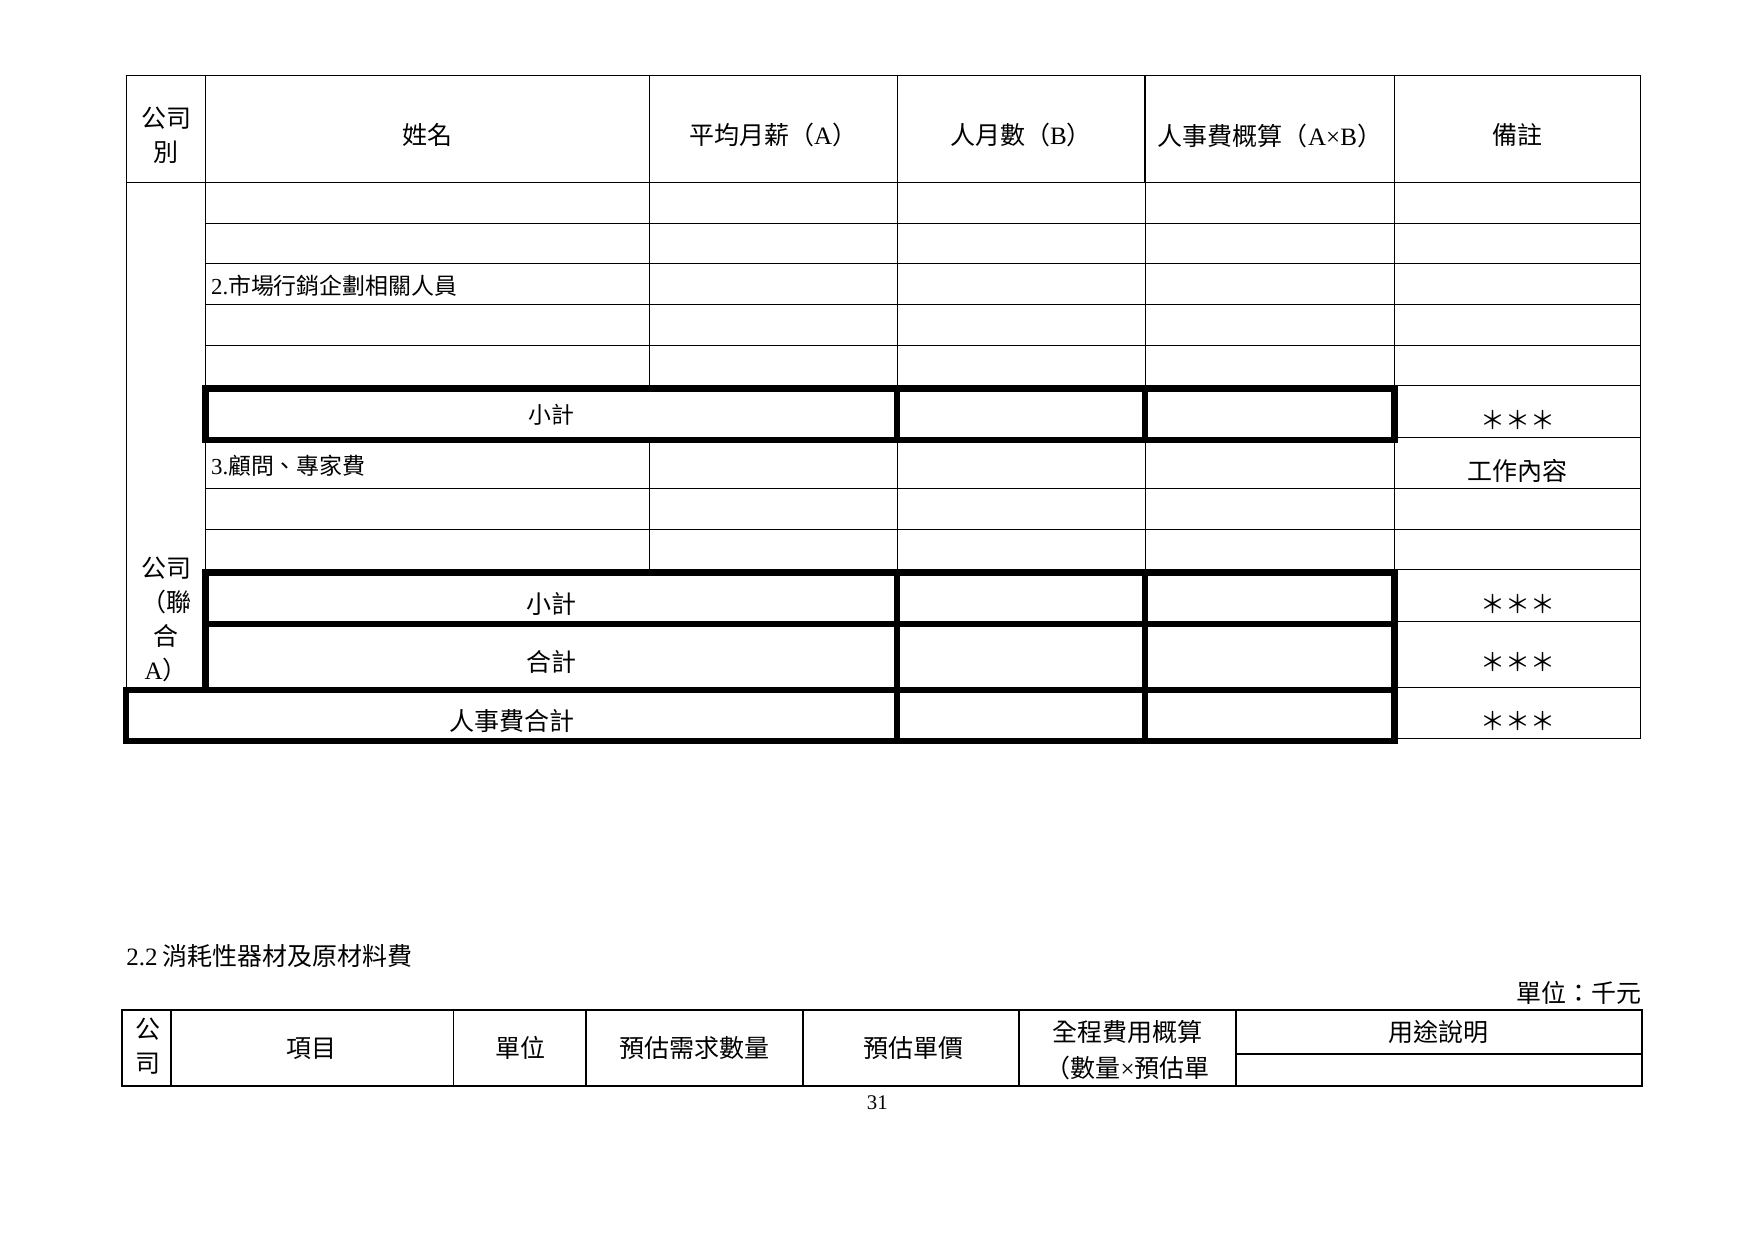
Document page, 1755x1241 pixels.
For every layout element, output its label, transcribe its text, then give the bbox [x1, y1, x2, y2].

table_cell 工作內容 [1395, 438, 1640, 488]
table_cell [1146, 224, 1394, 263]
table_cell ＊＊＊ [1398, 688, 1640, 738]
table_cell [650, 224, 897, 263]
table_cell [1395, 489, 1640, 529]
table_cell 人事費合計 [129, 693, 894, 738]
table_cell [1395, 305, 1640, 345]
table_cell [1146, 305, 1394, 345]
table_cell [900, 392, 1142, 437]
table_cell [900, 576, 1142, 621]
table_cell ＊＊＊ [1398, 386, 1640, 437]
table_cell [206, 224, 649, 263]
table_cell [650, 305, 897, 345]
table_header 全程費用概算 （數量×預估單價） [1020, 1011, 1235, 1085]
table_cell [650, 346, 897, 385]
table_cell [1148, 576, 1391, 621]
table_cell [1146, 183, 1394, 222]
table_cell 合計 [209, 627, 894, 687]
table_cell [1146, 264, 1394, 304]
table_cell [898, 346, 1145, 385]
table_cell 3.顧問、專家費 [206, 443, 649, 488]
table_cell [900, 693, 1142, 738]
table_cell [900, 627, 1142, 687]
table_header 預估單價 [804, 1011, 1018, 1085]
table_header 預估需求數量 [587, 1011, 802, 1085]
table_cell [1148, 392, 1391, 437]
table_header 平均月薪（A） [650, 76, 897, 182]
table_cell [1237, 1055, 1641, 1085]
table_cell [898, 443, 1145, 488]
table_cell [1395, 346, 1640, 385]
table_cell [650, 530, 897, 569]
table_cell [898, 530, 1145, 569]
table_cell ＊＊＊ [1398, 570, 1640, 621]
table_cell [898, 489, 1145, 529]
table_cell 公司（聯合A） [127, 183, 205, 687]
table_cell [1146, 489, 1394, 529]
table_cell [1148, 627, 1391, 687]
table_header 公司別 [127, 76, 205, 182]
table_cell [650, 183, 897, 222]
table_cell [1146, 443, 1394, 488]
table_header 項目 [172, 1011, 453, 1085]
table_cell ＊＊＊ [1398, 622, 1640, 687]
table_header 單位 [454, 1011, 585, 1085]
table_header 備註 [1395, 76, 1640, 182]
table_cell 小計 [209, 392, 894, 437]
table_header 人月數（B） [898, 76, 1144, 182]
text 2.2消耗性器材及原材料費 [126, 937, 1642, 973]
table_cell [1395, 264, 1640, 304]
table_header 人事費概算（A×B） [1146, 76, 1394, 182]
table_cell [898, 183, 1145, 222]
table_cell [1395, 183, 1640, 222]
table_cell [1395, 530, 1640, 569]
table_cell 2.市場行銷企劃相關人員 [206, 264, 649, 304]
table_cell [206, 489, 649, 529]
table_cell [206, 346, 649, 385]
table_cell [206, 183, 649, 222]
table_header 姓名 [206, 76, 649, 182]
table_cell [1146, 530, 1394, 569]
table_cell [650, 489, 897, 529]
table_cell [1148, 693, 1391, 738]
table_cell [206, 530, 649, 569]
table_cell [898, 305, 1145, 345]
table_cell [898, 264, 1145, 304]
table_cell [1395, 224, 1640, 263]
table_header 用途說明 [1237, 1011, 1641, 1053]
table_cell [650, 443, 897, 488]
table_cell [1146, 346, 1394, 385]
table_header 公 司 [123, 1011, 170, 1085]
text 單位：千元 [126, 973, 1642, 1009]
table_cell 小計 [209, 576, 894, 621]
table_cell [898, 224, 1145, 263]
table_cell [206, 305, 649, 345]
table_cell [650, 264, 897, 304]
